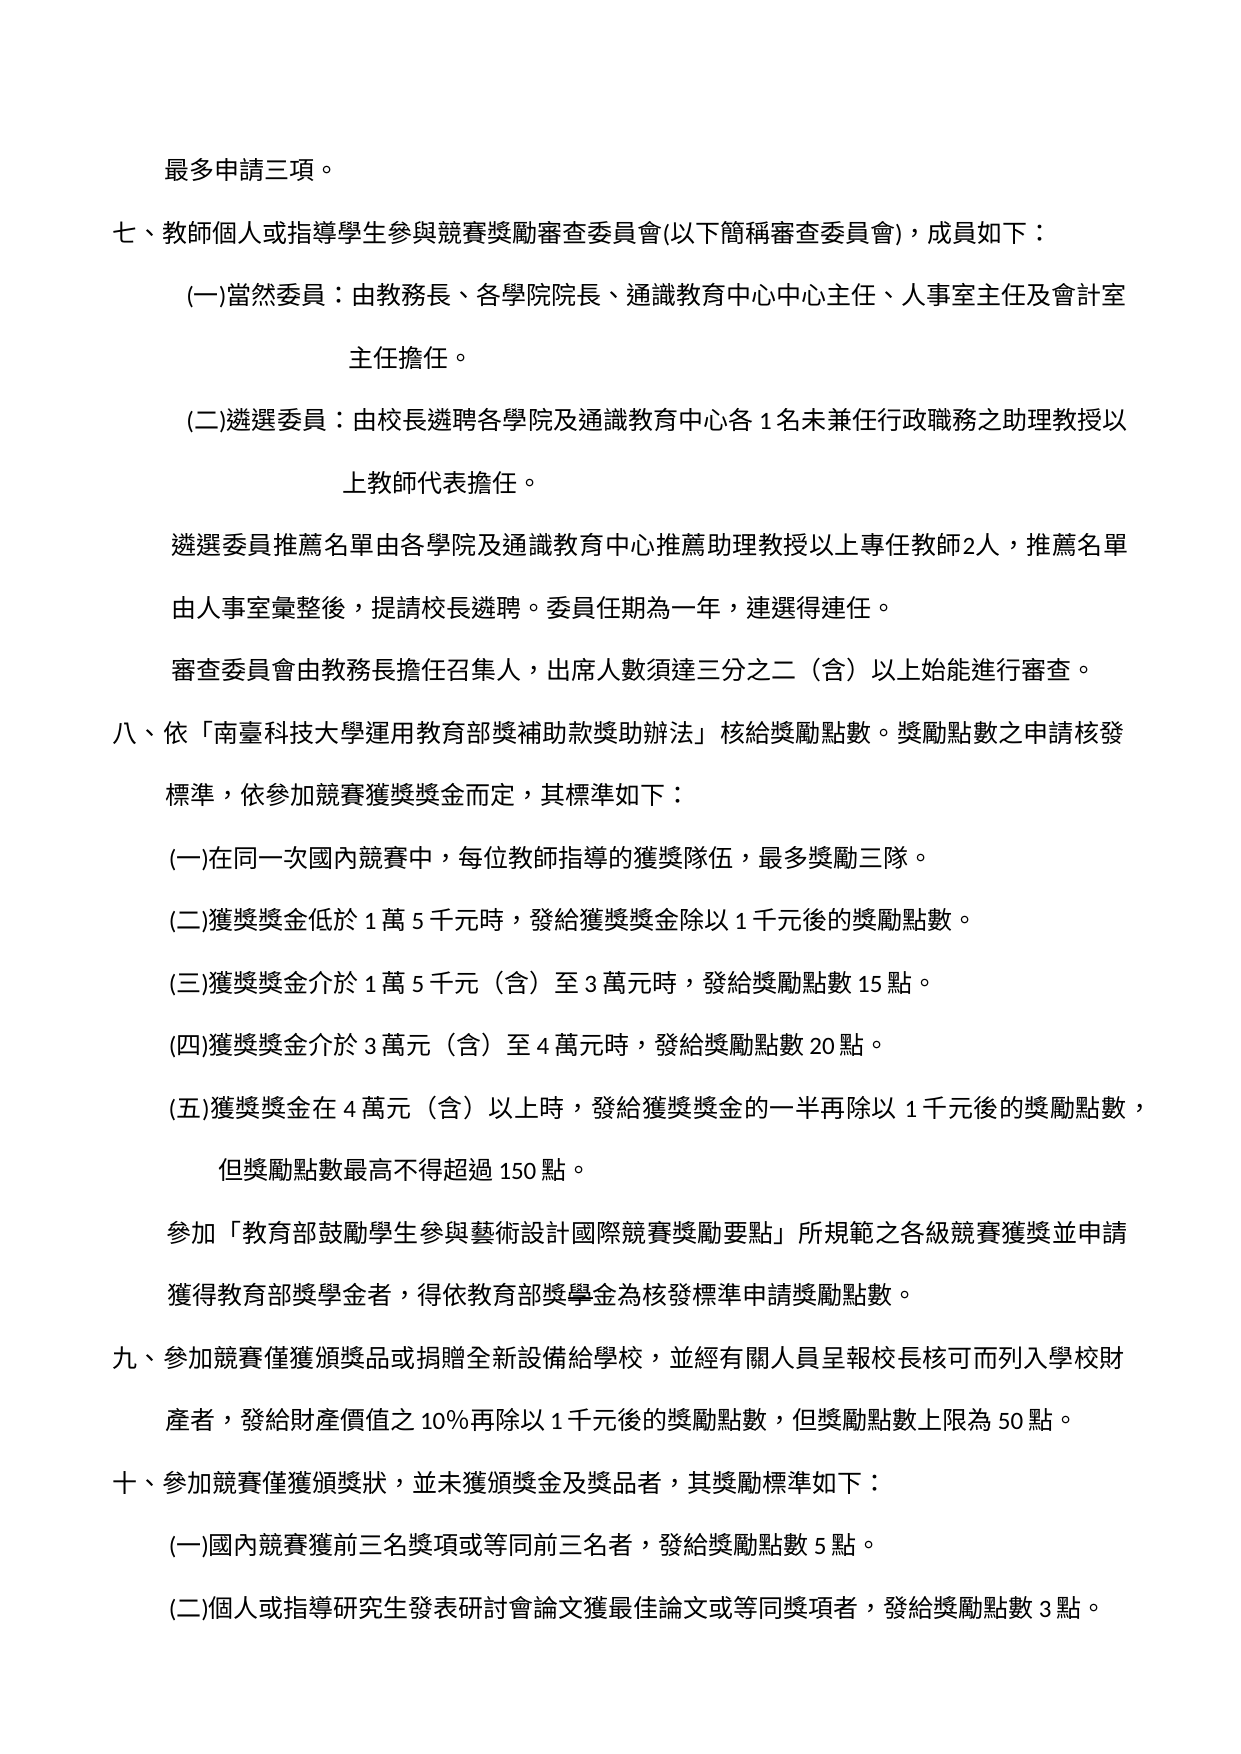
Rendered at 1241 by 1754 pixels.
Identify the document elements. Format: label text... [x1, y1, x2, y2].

text (三)獲獎獎金介於1萬5千元（含）至3萬元時，發給獎勵點數15點。 [168, 939, 1128, 1002]
text (五)獲獎獎金在4萬元（含）以上時，發給獲獎獎金的一半再除以1千元後的獎勵點數，但獎勵點數最高不得超過150點。 [168, 1064, 1128, 1189]
text 七、教師個人或指導學生參與競賽獎勵審查委員會(以下簡稱審查委員會)，成員如下： [112, 189, 1128, 252]
text (二)遴選委員：由校長遴聘各學院及通識教育中心各1名未兼任行政職務之助理教授以上教師代表擔任。 [186, 377, 1128, 502]
text (一)在同一次國內競賽中，每位教師指導的獲獎隊伍，最多獎勵三隊。 [168, 814, 1128, 877]
text (一)當然委員：由教務長、各學院院長、通識教育中心中心主任、人事室主任及會計室主任擔任。 [186, 252, 1128, 377]
text 八、依「南臺科技大學運用教育部獎補助款獎助辦法」核給獎勵點數。獎勵點數之申請核發標準，依參加競賽獲獎獎金而定，其標準如下： [112, 689, 1128, 814]
text 十、參加競賽僅獲頒獎狀，並未獲頒獎金及獎品者，其獎勵標準如下： [112, 1439, 1128, 1502]
text 最多申請三項。 [162, 127, 1128, 189]
text 參加「教育部鼓勵學生參與藝術設計國際競賽獎勵要點」所規範之各級競賽獲獎並申請獲得教育部獎學金者，得依教育部獎學金為核發標準申請獎勵點數。 [166, 1189, 1128, 1314]
text 審查委員會由教務長擔任召集人，出席人數須達三分之二（含）以上始能進行審查。 [171, 627, 1128, 689]
text (二)個人或指導研究生發表研討會論文獲最佳論文或等同獎項者，發給獎勵點數3點。 [168, 1564, 1128, 1627]
text (四)獲獎獎金介於3萬元（含）至4萬元時，發給獎勵點數20點。 [168, 1002, 1128, 1064]
text 九、參加競賽僅獲頒獎品或捐贈全新設備給學校，並經有關人員呈報校長核可而列入學校財產者，發給財產價值之10％再除以1千元後的獎勵點數，但獎勵點數上限為50點。 [112, 1314, 1128, 1439]
text 遴選委員推薦名單由各學院及通識教育中心推薦助理教授以上專任教師2人，推薦名單由人事室彙整後，提請校長遴聘。委員任期為一年，連選得連任。 [171, 502, 1128, 627]
text (二)獲獎獎金低於1萬5千元時，發給獲獎獎金除以1千元後的獎勵點數。 [168, 877, 1128, 939]
text (一)國內競賽獲前三名獎項或等同前三名者，發給獎勵點數5點。 [168, 1502, 1128, 1564]
